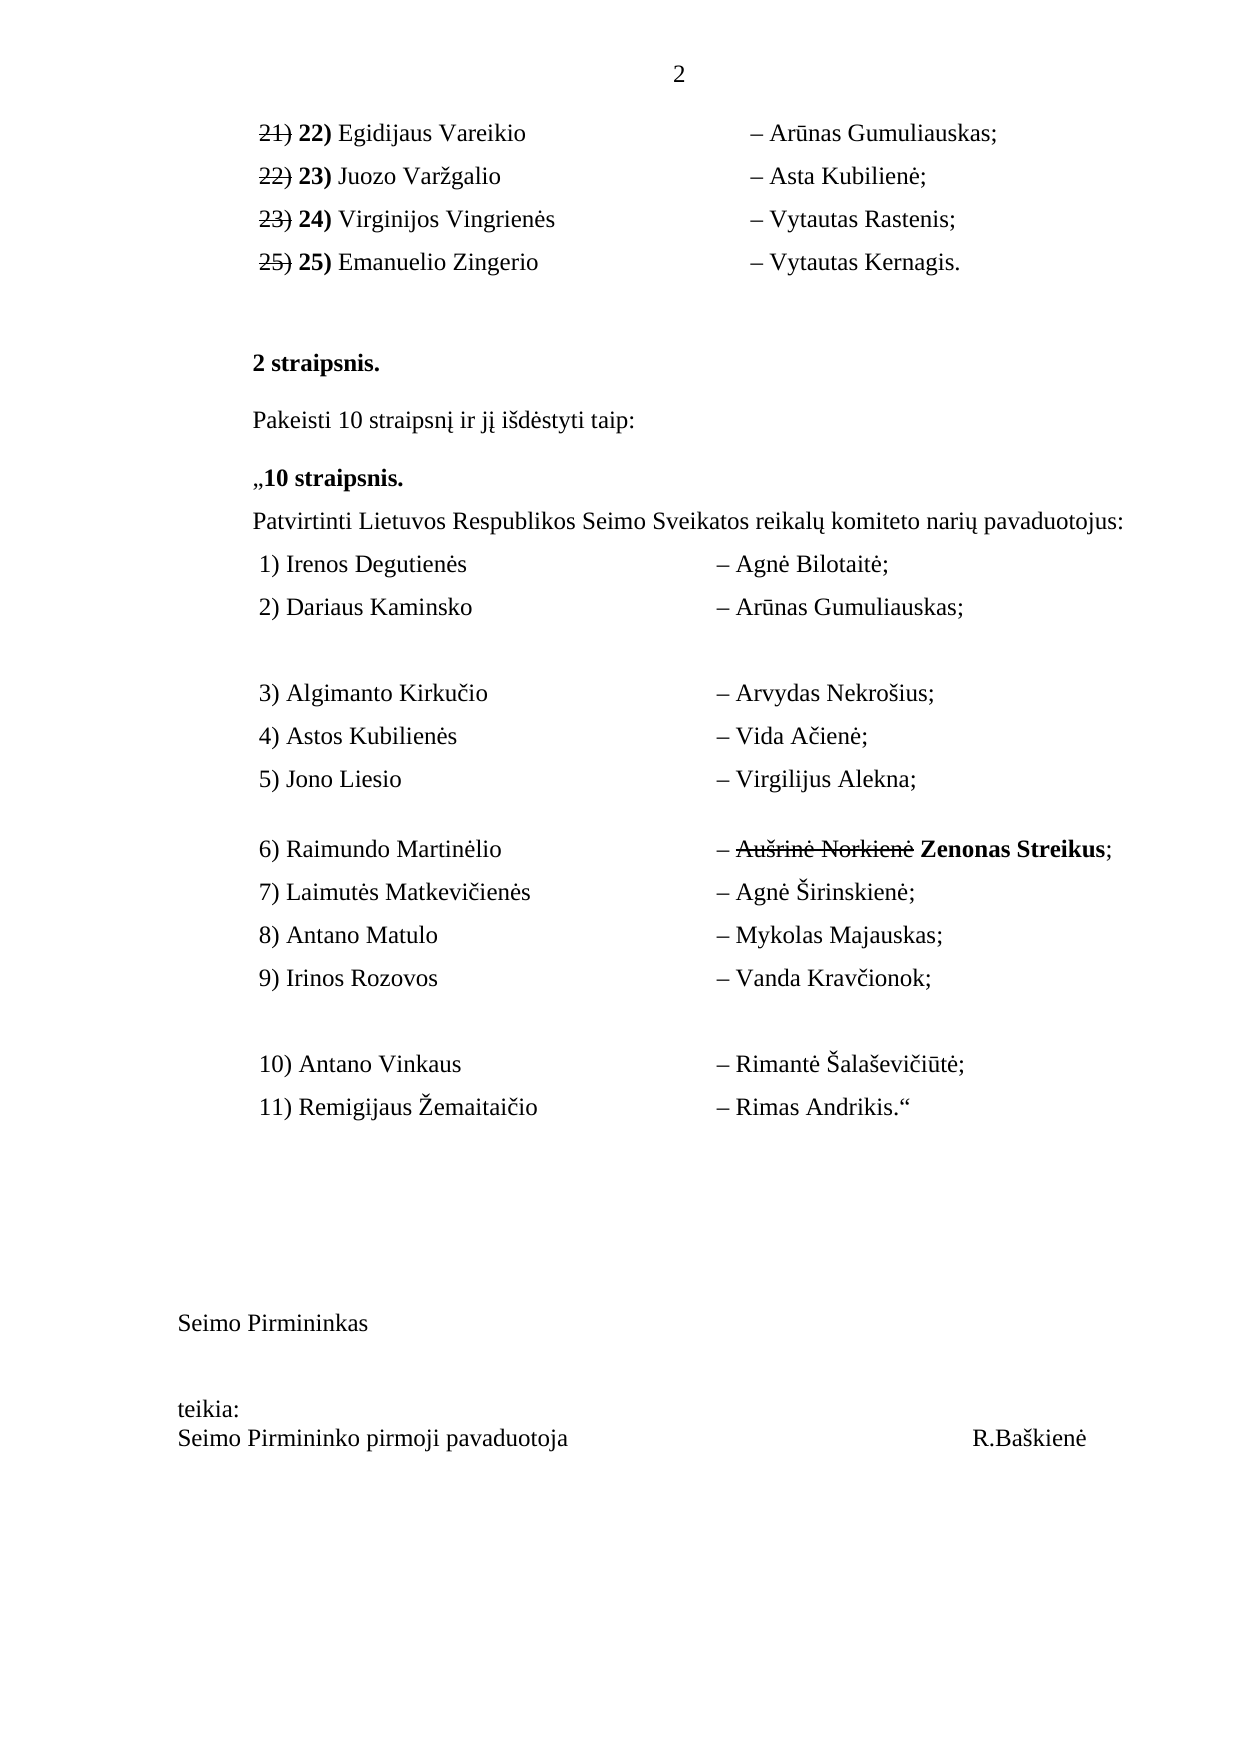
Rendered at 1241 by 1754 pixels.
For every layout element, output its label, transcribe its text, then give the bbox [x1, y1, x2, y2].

table_cell 23) 24) Virginijos Vingrienės [248, 204, 749, 247]
table_cell – Virgilijus Alekna; [705, 764, 1174, 834]
table_cell – Arūnas Gumuliauskas; [750, 118, 1154, 161]
table_cell – Agnė Širinskienė; [705, 877, 1174, 920]
table_cell – Rimantė Šalaševičiūtė; [705, 1049, 1174, 1092]
table_cell 21) 22) Egidijaus Vareikio [248, 118, 749, 161]
text teikia: [177, 1394, 1181, 1423]
table_cell – Mykolas Majauskas; [705, 920, 1174, 963]
text 2 straipsnis. [252, 348, 1181, 376]
table_header 1) Irenos Degutienės [248, 549, 705, 592]
table_cell 3) Algimanto Kirkučio [248, 678, 705, 721]
text „10 straipsnis. [177, 463, 1181, 491]
table_cell 22) 23) Juozo Varžgalio [248, 161, 749, 204]
table_cell [705, 635, 1174, 678]
table_cell [248, 1006, 705, 1049]
table_cell 7) Laimutės Matkevičienės [248, 877, 705, 920]
table_cell – Vanda Kravčionok; [705, 963, 1174, 1006]
table_cell – Asta Kubilienė; [750, 161, 1154, 204]
table_cell – Vytautas Rastenis; [750, 204, 1154, 247]
text Pakeisti 10 straipsnį ir jį išdėstyti taip: [252, 405, 1181, 434]
table_cell – Arvydas Nekrošius; [705, 678, 1174, 721]
table_cell 4) Astos Kubilienės [248, 721, 705, 764]
table_cell 8) Antano Matulo [248, 920, 705, 963]
table_cell 9) Irinos Rozovos [248, 963, 705, 1006]
text Seimo Pirmininkas [177, 1308, 1181, 1336]
table_cell – Vytautas Kernagis. [750, 247, 1154, 290]
table_cell 6) Raimundo Martinėlio [248, 834, 705, 877]
table_cell – Rimas Andrikis.“ [705, 1092, 1174, 1135]
table_cell – Aušrinė Norkienė Zenonas Streikus; [705, 834, 1174, 877]
text Patvirtinti Lietuvos Respublikos Seimo Sveikatos reikalų komiteto narių pavaduotojus: [177, 506, 1181, 534]
table_cell 5) Jono Liesio [248, 764, 705, 834]
table_cell 11) Remigijaus Žemaitaičio [248, 1092, 705, 1135]
text Seimo Pirmininko pirmoji pavaduotoja R.Baškienė [177, 1423, 1181, 1451]
table_cell 10) Antano Vinkaus [248, 1049, 705, 1092]
table_cell 25) 25) Emanuelio Zingerio [248, 247, 749, 290]
table_cell 2) Dariaus Kaminsko [248, 592, 705, 635]
table_cell [705, 1006, 1174, 1049]
table_cell – Arūnas Gumuliauskas; [705, 592, 1174, 635]
table_cell [248, 635, 705, 678]
table_header – Agnė Bilotaitė; [705, 549, 1174, 592]
table_cell – Vida Ačienė; [705, 721, 1174, 764]
